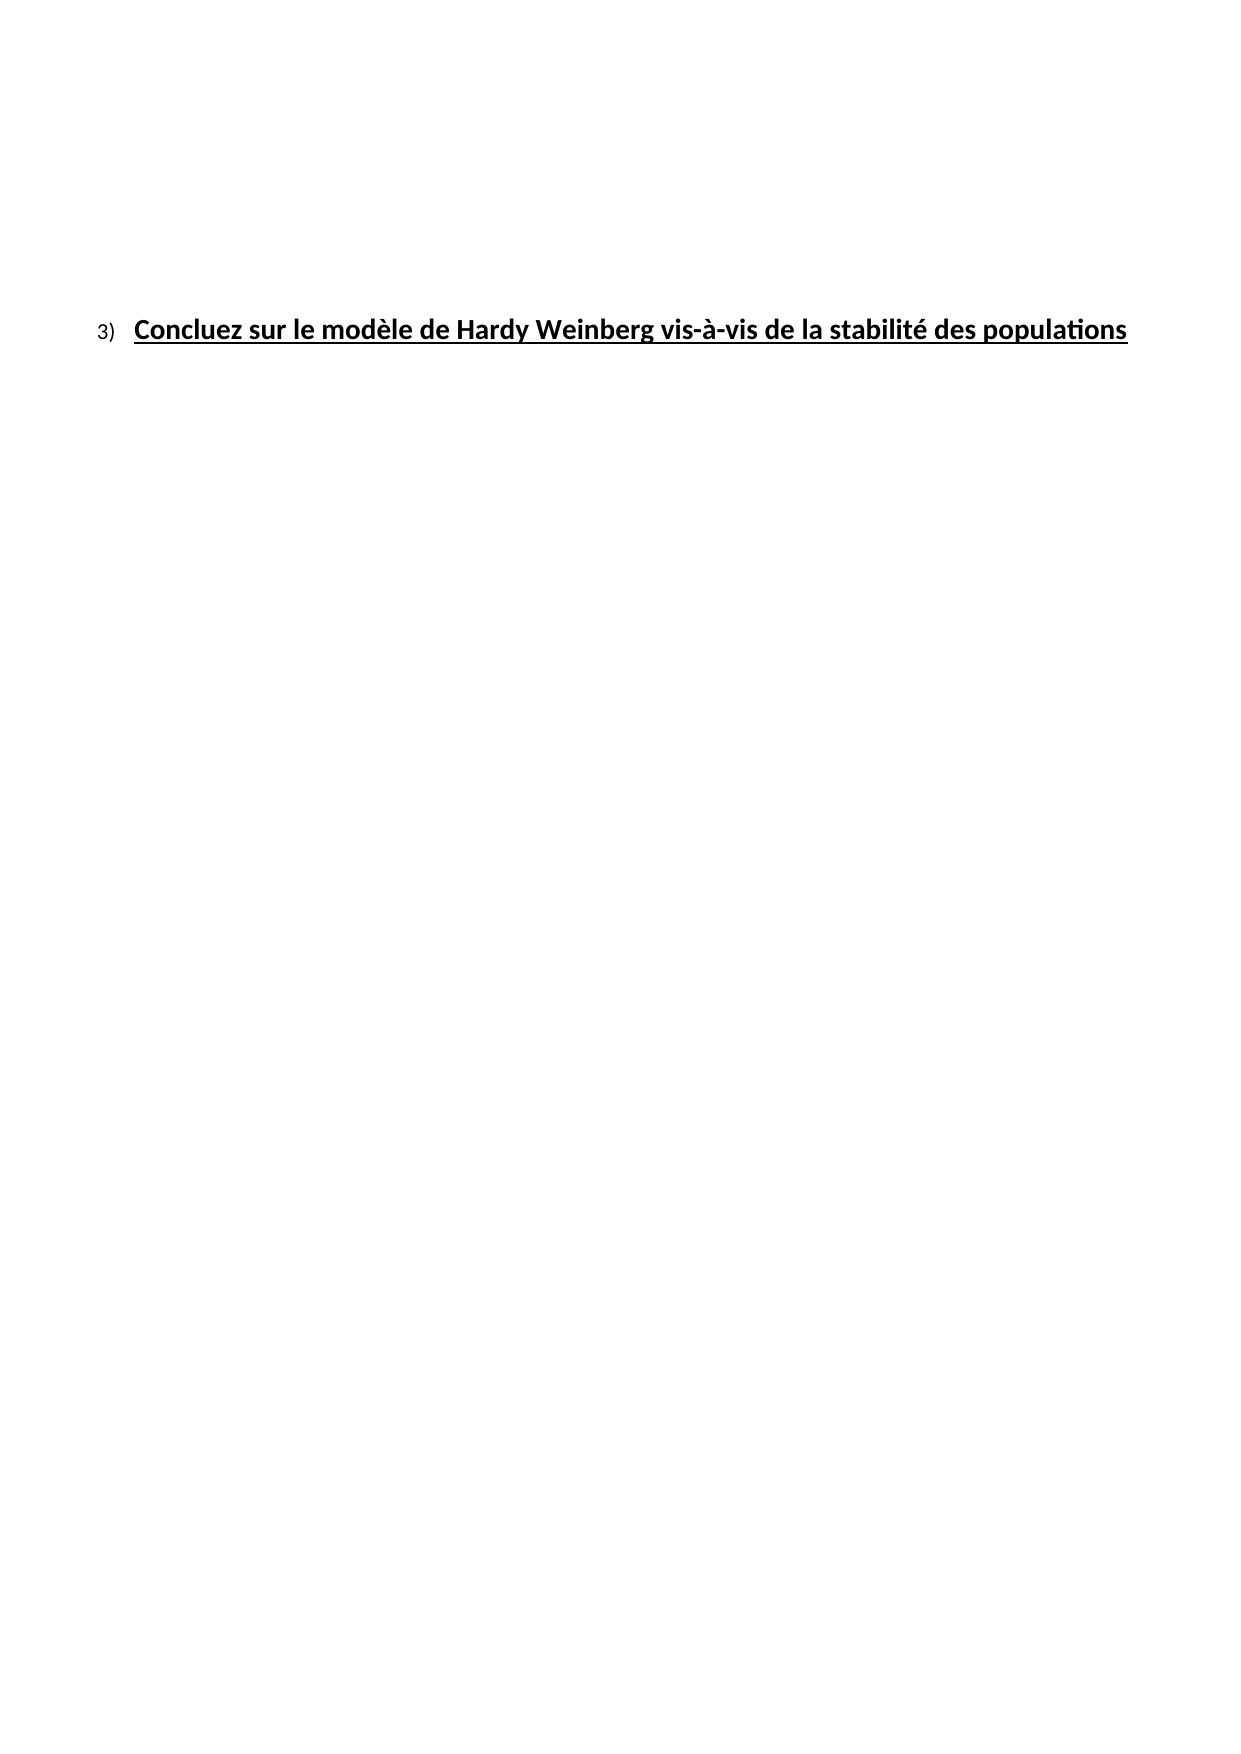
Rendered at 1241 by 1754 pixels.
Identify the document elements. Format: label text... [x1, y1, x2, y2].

list Concluez sur le modèle de Hardy Weinberg vis-à-vis de la stabilité des populations [97, 311, 1167, 347]
